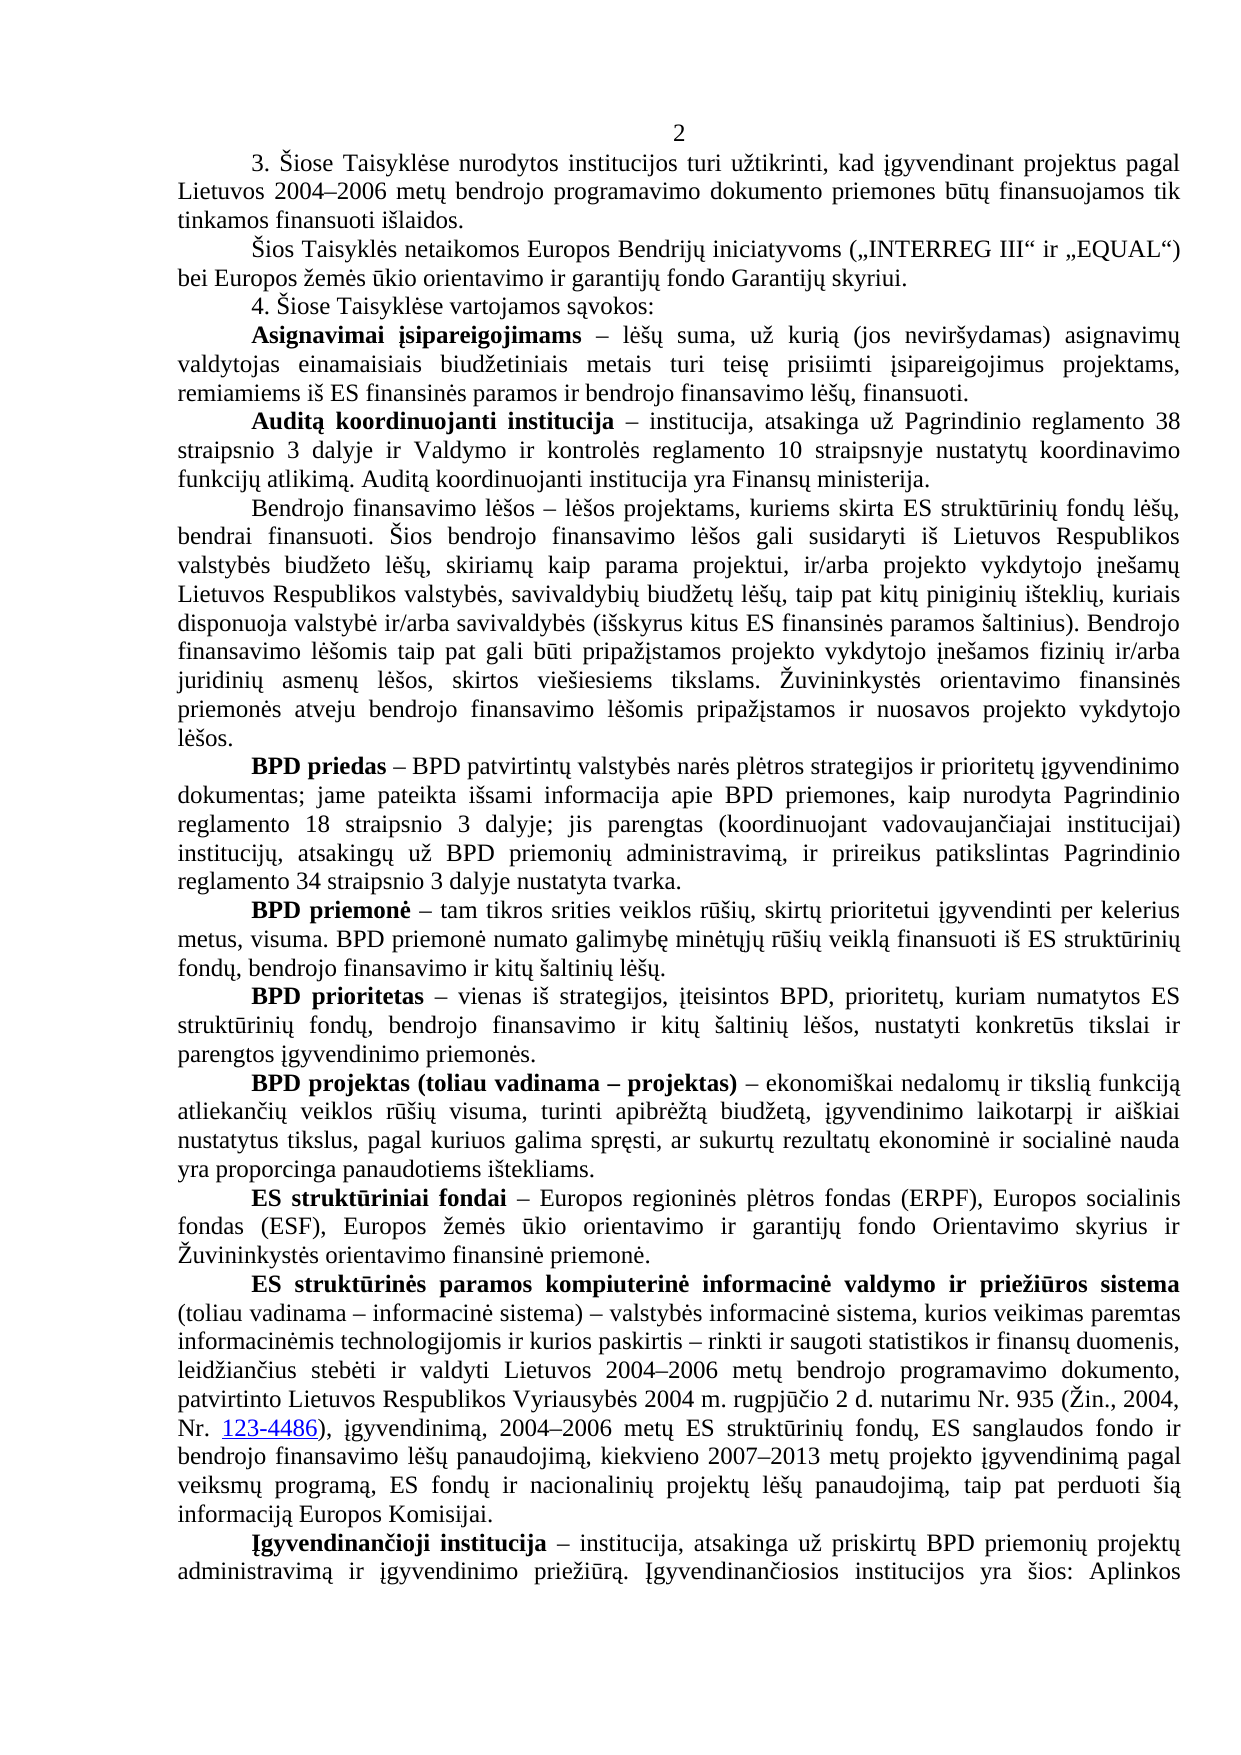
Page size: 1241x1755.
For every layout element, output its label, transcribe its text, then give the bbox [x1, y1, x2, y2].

text BPD priemonė – tam tikros srities veiklos rūšių, skirtų prioritetui įgyvendinti per kelerius metus, visuma. BPD priemonė numato galimybę minėtųjų rūšių veiklą finansuoti iš ES struktūrinių fondų, bendrojo finansavimo ir kitų šaltinių lėšų. [177, 895, 1181, 981]
text BPD priedas – BPD patvirtintų valstybės narės plėtros strategijos ir prioritetų įgyvendinimo dokumentas; jame pateikta išsami informacija apie BPD priemones, kaip nurodyta Pagrindinio reglamento 18 straipsnio 3 dalyje; jis parengtas (koordinuojant vadovaujančiajai institucijai) institucijų, atsakingų už BPD priemonių administravimą, ir prireikus patikslintas Pagrindinio reglamento 34 straipsnio 3 dalyje nustatyta tvarka. [177, 751, 1181, 895]
text 4. Šiose Taisyklėse vartojamos sąvokos: [177, 291, 1181, 320]
text ES struktūrinės paramos kompiuterinė informacinė valdymo ir priežiūros sistema (toliau vadinama – informacinė sistema) – valstybės informacinė sistema, kurios veikimas paremtas informacinėmis technologijomis ir kurios paskirtis – rinkti ir saugoti statistikos ir finansų duomenis, leidžiančius stebėti ir valdyti Lietuvos 2004–2006 metų bendrojo programavimo dokumento, patvirtinto Lietuvos Respublikos Vyriausybės 2004 m. rugpjūčio 2 d. nutarimu Nr. 935 (Žin., 2004, Nr. 123-4486), įgyvendinimą, 2004–2006 metų ES struktūrinių fondų, ES sanglaudos fondo ir bendrojo finansavimo lėšų panaudojimą, kiekvieno 2007–2013 metų projekto įgyvendinimą pagal veiksmų programą, ES fondų ir nacionalinių projektų lėšų panaudojimą, taip pat perduoti šią informaciją Europos Komisijai. [177, 1269, 1181, 1528]
text Įgyvendinančioji institucija – institucija, atsakinga už priskirtų BPD priemonių projektų administravimą ir įgyvendinimo priežiūrą. Įgyvendinančiosios institucijos yra šios: Aplinkos [177, 1528, 1181, 1585]
text Bendrojo finansavimo lėšos – lėšos projektams, kuriems skirta ES struktūrinių fondų lėšų, bendrai finansuoti. Šios bendrojo finansavimo lėšos gali susidaryti iš Lietuvos Respublikos valstybės biudžeto lėšų, skiriamų kaip parama projektui, ir/arba projekto vykdytojo įnešamų Lietuvos Respublikos valstybės, savivaldybių biudžetų lėšų, taip pat kitų piniginių išteklių, kuriais disponuoja valstybė ir/arba savivaldybės (išskyrus kitus ES finansinės paramos šaltinius). Bendrojo finansavimo lėšomis taip pat gali būti pripažįstamos projekto vykdytojo įnešamos fizinių ir/arba juridinių asmenų lėšos, skirtos viešiesiems tikslams. Žuvininkystės orientavimo finansinės priemonės atveju bendrojo finansavimo lėšomis pripažįstamos ir nuosavos projekto vykdytojo lėšos. [177, 493, 1181, 751]
text Auditą koordinuojanti institucija – institucija, atsakinga už Pagrindinio reglamento 38 straipsnio 3 dalyje ir Valdymo ir kontrolės reglamento 10 straipsnyje nustatytų koordinavimo funkcijų atlikimą. Auditą koordinuojanti institucija yra Finansų ministerija. [177, 406, 1181, 493]
text 3. Šiose Taisyklėse nurodytos institucijos turi užtikrinti, kad įgyvendinant projektus pagal Lietuvos 2004–2006 metų bendrojo programavimo dokumento priemones būtų finansuojamos tik tinkamos finansuoti išlaidos. [177, 148, 1181, 234]
text Šios Taisyklės netaikomos Europos Bendrijų iniciatyvoms („INTERREG III“ ir „EQUAL“) bei Europos žemės ūkio orientavimo ir garantijų fondo Garantijų skyriui. [177, 234, 1181, 291]
text ES struktūriniai fondai – Europos regioninės plėtros fondas (ERPF), Europos socialinis fondas (ESF), Europos žemės ūkio orientavimo ir garantijų fondo Orientavimo skyrius ir Žuvininkystės orientavimo finansinė priemonė. [177, 1183, 1181, 1269]
text Asignavimai įsipareigojimams – lėšų suma, už kurią (jos neviršydamas) asignavimų valdytojas einamaisiais biudžetiniais metais turi teisę prisiimti įsipareigojimus projektams, remiamiems iš ES finansinės paramos ir bendrojo finansavimo lėšų, finansuoti. [177, 320, 1181, 406]
text BPD prioritetas – vienas iš strategijos, įteisintos BPD, prioritetų, kuriam numatytos ES struktūrinių fondų, bendrojo finansavimo ir kitų šaltinių lėšos, nustatyti konkretūs tikslai ir parengtos įgyvendinimo priemonės. [177, 981, 1181, 1068]
text BPD projektas (toliau vadinama – projektas) – ekonomiškai nedalomų ir tikslią funkciją atliekančių veiklos rūšių visuma, turinti apibrėžtą biudžetą, įgyvendinimo laikotarpį ir aiškiai nustatytus tikslus, pagal kuriuos galima spręsti, ar sukurtų rezultatų ekonominė ir socialinė nauda yra proporcinga panaudotiems ištekliams. [177, 1068, 1181, 1183]
